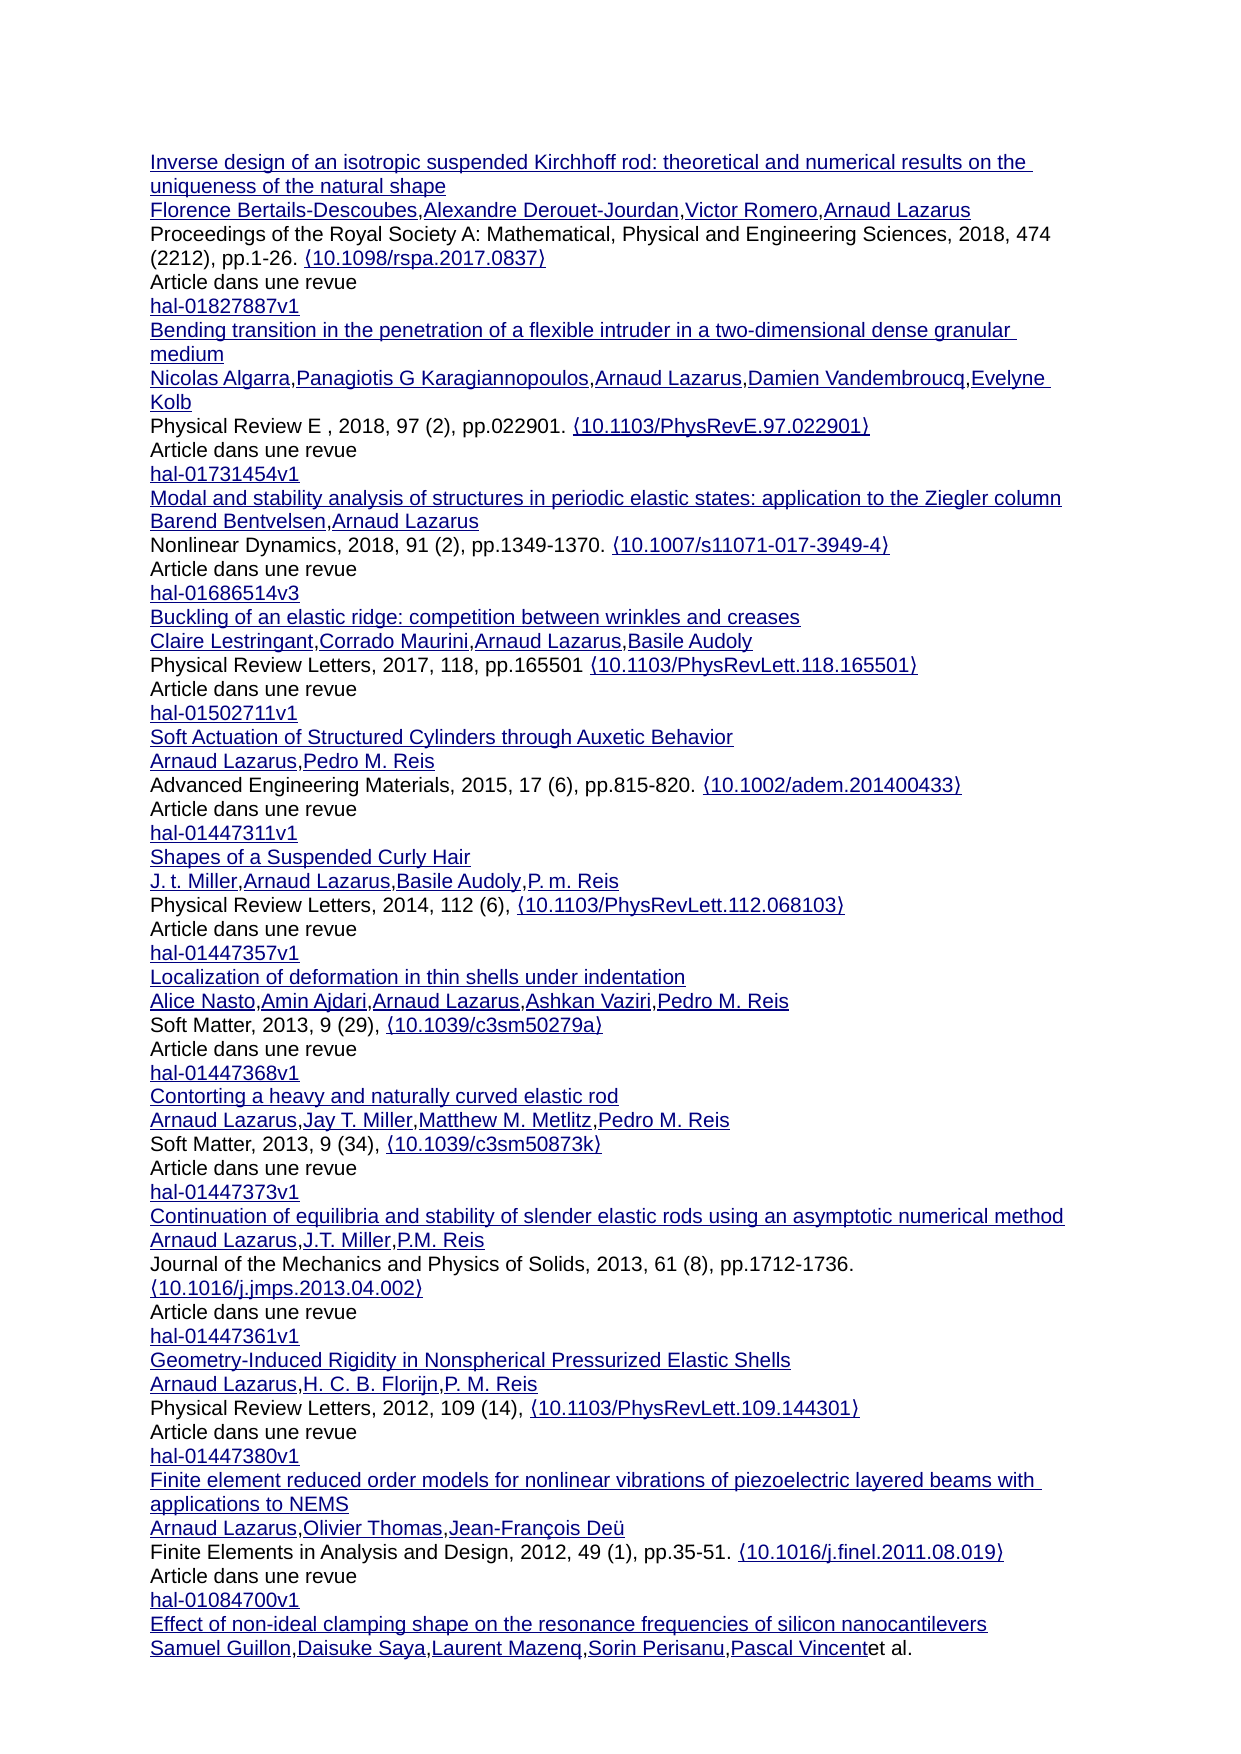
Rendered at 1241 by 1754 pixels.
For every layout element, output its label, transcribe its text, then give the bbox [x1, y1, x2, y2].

table_cell Finite element reduced order models for nonlinear vibrations of piezoelectric layered beams with applications to NEMS Arnaud Lazarus,Olivier Thomas,Jean-François Deü Finite Elements in Analysis and Design, 2012, 49 (1), pp.35-51. ⟨10.1016/j.finel.2011.08.019⟩ Article dans une revue hal-01084700v1 [150, 1468, 1090, 1611]
table_cell Shapes of a Suspended Curly Hair J. t. Miller,Arnaud Lazarus,Basile Audoly,P. m. Reis Physical Review Letters, 2014, 112 (6), ⟨10.1103/PhysRevLett.112.068103⟩ Article dans une revue hal-01447357v1 [150, 845, 1090, 964]
table_cell Inverse design of an isotropic suspended Kirchhoff rod: theoretical and numerical results on the uniqueness of the natural shape Florence Bertails-Descoubes,Alexandre Derouet-Jourdan,Victor Romero,Arnaud Lazarus Proceedings of the Royal Society A: Mathematical, Physical and Engineering Sciences, 2018, 474 (2212), pp.1-26. ⟨10.1098/rspa.2017.0837⟩ Article dans une revue hal-01827887v1 [150, 150, 1090, 318]
table_cell Soft Actuation of Structured Cylinders through Auxetic Behavior Arnaud Lazarus,Pedro M. Reis Advanced Engineering Materials, 2015, 17 (6), pp.815-820. ⟨10.1002/adem.201400433⟩ Article dans une revue hal-01447311v1 [150, 725, 1090, 845]
table_cell Effect of non-ideal clamping shape on the resonance frequencies of silicon nanocantilevers Samuel Guillon,Daisuke Saya,Laurent Mazenq,Sorin Perisanu,Pascal Vincentet al. [150, 1611, 1090, 1659]
table_cell Buckling of an elastic ridge: competition between wrinkles and creases Claire Lestringant,Corrado Maurini,Arnaud Lazarus,Basile Audoly Physical Review Letters, 2017, 118, pp.165501 ⟨10.1103/PhysRevLett.118.165501⟩ Article dans une revue hal-01502711v1 [150, 605, 1090, 725]
table_cell Modal and stability analysis of structures in periodic elastic states: application to the Ziegler column Barend Bentvelsen,Arnaud Lazarus Nonlinear Dynamics, 2018, 91 (2), pp.1349-1370. ⟨10.1007/s11071-017-3949-4⟩ Article dans une revue hal-01686514v3 [150, 485, 1090, 605]
table_cell Bending transition in the penetration of a flexible intruder in a two-dimensional dense granular medium Nicolas Algarra,Panagiotis G Karagiannopoulos,Arnaud Lazarus,Damien Vandembroucq,Evelyne Kolb Physical Review E , 2018, 97 (2), pp.022901. ⟨10.1103/PhysRevE.97.022901⟩ Article dans une revue hal-01731454v1 [150, 318, 1090, 485]
table_cell Localization of deformation in thin shells under indentation Alice Nasto,Amin Ajdari,Arnaud Lazarus,Ashkan Vaziri,Pedro M. Reis Soft Matter, 2013, 9 (29), ⟨10.1039/c3sm50279a⟩ Article dans une revue hal-01447368v1 [150, 965, 1090, 1084]
table_cell Contorting a heavy and naturally curved elastic rod Arnaud Lazarus,Jay T. Miller,Matthew M. Metlitz,Pedro M. Reis Soft Matter, 2013, 9 (34), ⟨10.1039/c3sm50873k⟩ Article dans une revue hal-01447373v1 [150, 1084, 1090, 1204]
table_cell Continuation of equilibria and stability of slender elastic rods using an asymptotic numerical method Arnaud Lazarus,J.T. Miller,P.M. Reis Journal of the Mechanics and Physics of Solids, 2013, 61 (8), pp.1712-1736. ⟨10.1016/j.jmps.2013.04.002⟩ Article dans une revue hal-01447361v1 [150, 1204, 1090, 1348]
table_cell Geometry-Induced Rigidity in Nonspherical Pressurized Elastic Shells Arnaud Lazarus,H. C. B. Florijn,P. M. Reis Physical Review Letters, 2012, 109 (14), ⟨10.1103/PhysRevLett.109.144301⟩ Article dans une revue hal-01447380v1 [150, 1348, 1090, 1468]
